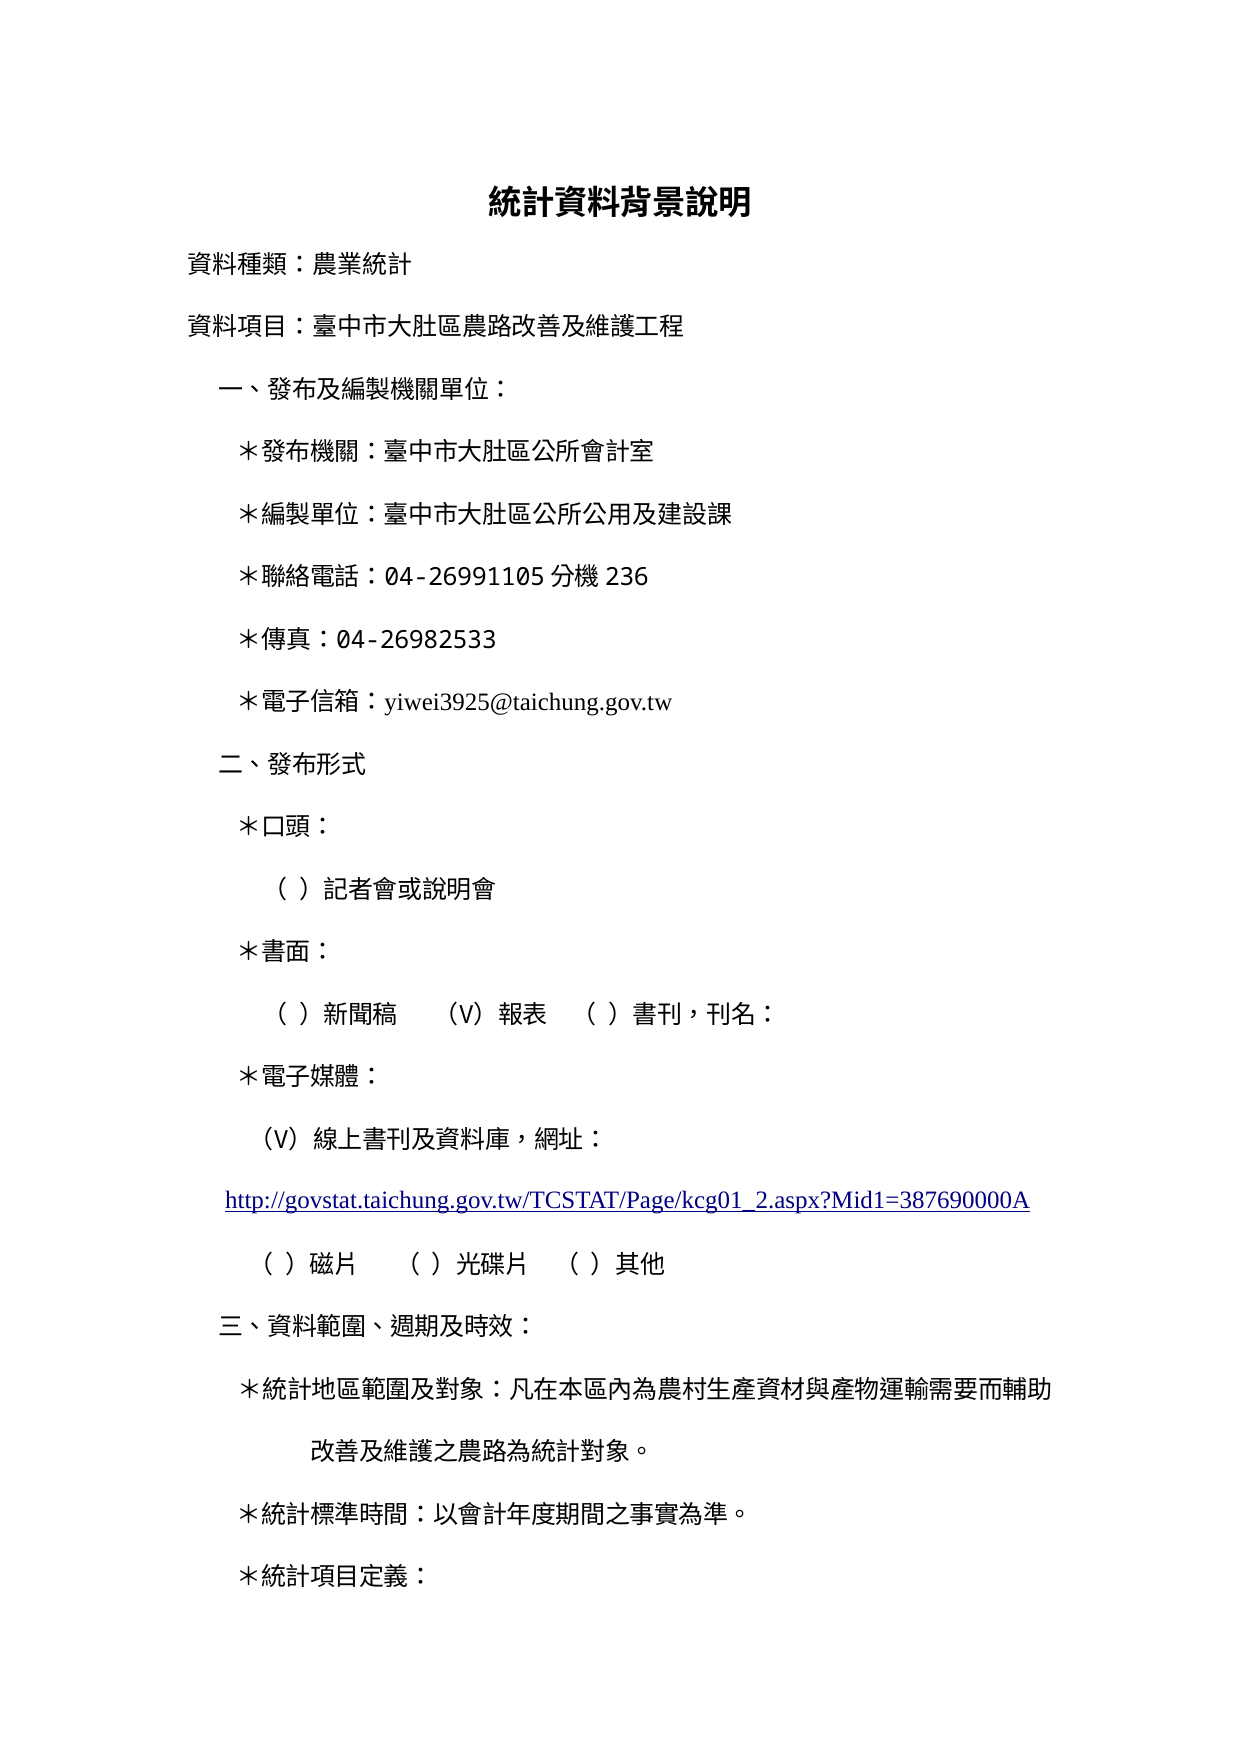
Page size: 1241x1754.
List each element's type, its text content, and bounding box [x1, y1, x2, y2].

text 二、發布形式 [218, 721, 1053, 783]
text ＊發布機關：臺中市大肚區公所會計室 [200, 408, 1053, 471]
text 三、資料範圍、週期及時效： [218, 1283, 1053, 1346]
text （ ）新聞稿 （V）報表 （ ）書刊，刊名： [218, 971, 1053, 1033]
text http://govstat.taichung.gov.tw/TCSTAT/Page/kcg01_2.aspx?Mid1=387690000A [225, 1158, 1053, 1221]
text ＊書面： [200, 908, 1053, 971]
text ＊統計項目定義： [200, 1533, 1053, 1596]
text ＊電子信箱：yiwei3925@taichung.gov.tw [200, 658, 1053, 721]
text ＊聯絡電話：04-26991105分機236 [200, 533, 1053, 596]
text 統計資料背景說明 [187, 158, 1053, 221]
text 資料種類：農業統計 [187, 221, 1053, 283]
text 一、發布及編製機關單位： [218, 346, 1053, 408]
text ＊統計地區範圍及對象：凡在本區內為農村生產資材與產物運輸需要而輔助改善及維護之農路為統計對象。 [237, 1346, 1053, 1471]
text 資料項目：臺中市大肚區農路改善及維護工程 [187, 283, 1053, 346]
text （V）線上書刊及資料庫，網址： [200, 1096, 1053, 1158]
text （ ）記者會或說明會 [218, 846, 1053, 908]
text ＊統計標準時間：以會計年度期間之事實為準。 [200, 1471, 1053, 1533]
text （ ）磁片 （ ）光碟片 （ ）其他 [200, 1221, 1053, 1283]
text ＊口頭： [200, 783, 1053, 846]
text ＊傳真：04-26982533 [187, 596, 1053, 658]
text ＊電子媒體： [200, 1033, 1053, 1096]
text ＊編製單位：臺中市大肚區公所公用及建設課 [200, 471, 1053, 533]
